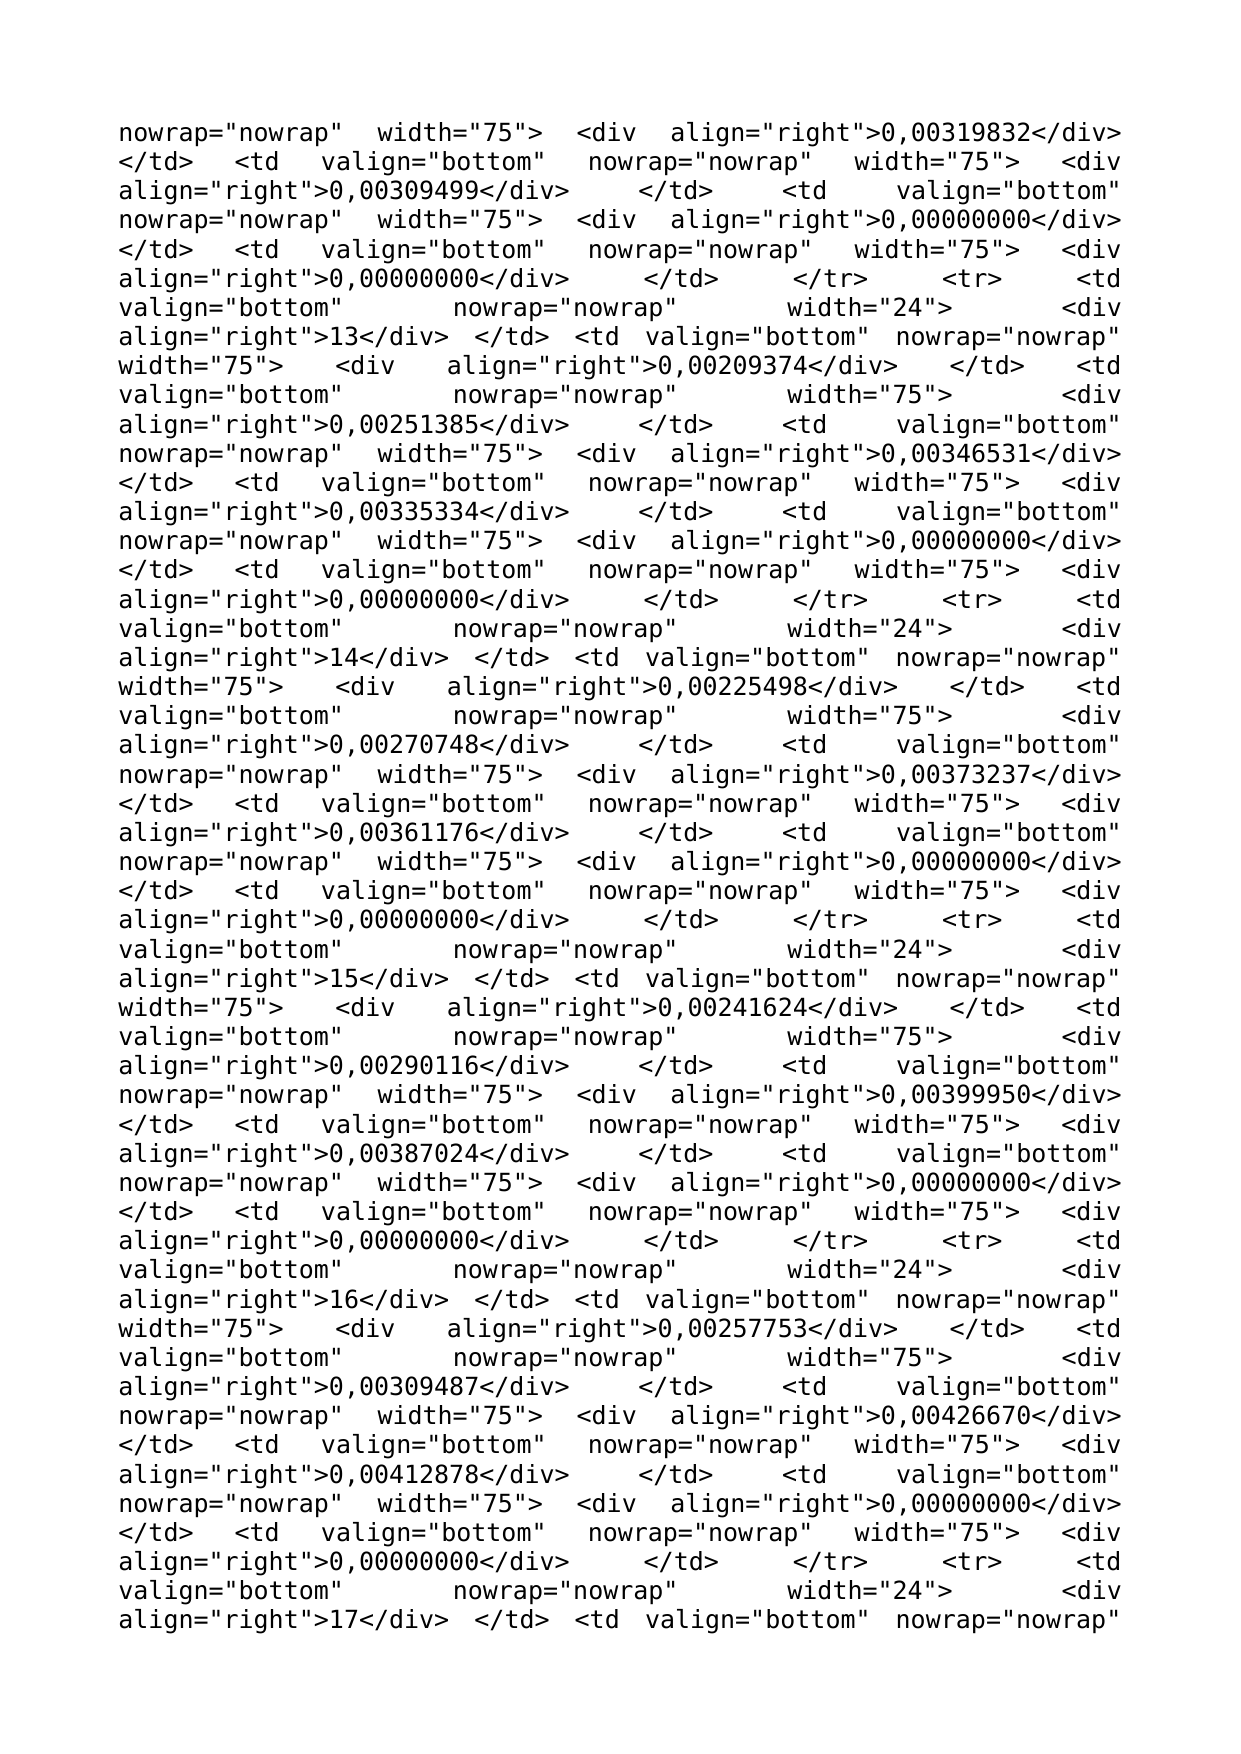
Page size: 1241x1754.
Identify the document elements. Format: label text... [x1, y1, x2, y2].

text nowrap="nowrap" width="75"> <div align="right">0,00319832</div> </td> <td valign="bottom" nowrap="nowrap" width="75"> <div align="right">0,00309499</div> </td> <td valign="bottom" nowrap="nowrap" width="75"> <div align="right">0,00000000</div> </td> <td valign="bottom" nowrap="nowrap" width="75"> <div align="right">0,00000000</div> </td> </tr> <tr> <td valign="bottom" nowrap="nowrap" width="24"> <div align="right">13</div> </td> <td valign="bottom" nowrap="nowrap" width="75"> <div align="right">0,00209374</div> </td> <td valign="bottom" nowrap="nowrap" width="75"> <div align="right">0,00251385</div> </td> <td valign="bottom" nowrap="nowrap" width="75"> <div align="right">0,00346531</div> </td> <td valign="bottom" nowrap="nowrap" width="75"> <div align="right">0,00335334</div> </td> <td valign="bottom" nowrap="nowrap" width="75"> <div align="right">0,00000000</div> </td> <td valign="bottom" nowrap="nowrap" width="75"> <div align="right">0,00000000</div> </td> </tr> <tr> <td valign="bottom" nowrap="nowrap" width="24"> <div align="right">14</div> </td> <td valign="bottom" nowrap="nowrap" width="75"> <div align="right">0,00225498</div> </td> <td valign="bottom" nowrap="nowrap" width="75"> <div align="right">0,00270748</div> </td> <td valign="bottom" nowrap="nowrap" width="75"> <div align="right">0,00373237</div> </td> <td valign="bottom" nowrap="nowrap" width="75"> <div align="right">0,00361176</div> </td> <td valign="bottom" nowrap="nowrap" width="75"> <div align="right">0,00000000</div> </td> <td valign="bottom" nowrap="nowrap" width="75"> <div align="right">0,00000000</div> </td> </tr> <tr> <td valign="bottom" nowrap="nowrap" width="24"> <div align="right">15</div> </td> <td valign="bottom" nowrap="nowrap" width="75"> <div align="right">0,00241624</div> </td> <td valign="bottom" nowrap="nowrap" width="75"> <div align="right">0,00290116</div> </td> <td valign="bottom" nowrap="nowrap" width="75"> <div align="right">0,00399950</div> </td> <td valign="bottom" nowrap="nowrap" width="75"> <div align="right">0,00387024</div> </td> <td valign="bottom" nowrap="nowrap" width="75"> <div align="right">0,00000000</div> </td> <td valign="bottom" nowrap="nowrap" width="75"> <div align="right">0,00000000</div> </td> </tr> <tr> <td valign="bottom" nowrap="nowrap" width="24"> <div align="right">16</div> </td> <td valign="bottom" nowrap="nowrap" width="75"> <div align="right">0,00257753</div> </td> <td valign="bottom" nowrap="nowrap" width="75"> <div align="right">0,00309487</div> </td> <td valign="bottom" nowrap="nowrap" width="75"> <div align="right">0,00426670</div> </td> <td valign="bottom" nowrap="nowrap" width="75"> <div align="right">0,00412878</div> </td> <td valign="bottom" nowrap="nowrap" width="75"> <div align="right">0,00000000</div> </td> <td valign="bottom" nowrap="nowrap" width="75"> <div align="right">0,00000000</div> </td> </tr> <tr> <td valign="bottom" nowrap="nowrap" width="24"> <div align="right">17</div> </td> <td valign="bottom" nowrap="nowrap" [118, 118, 1122, 1635]
